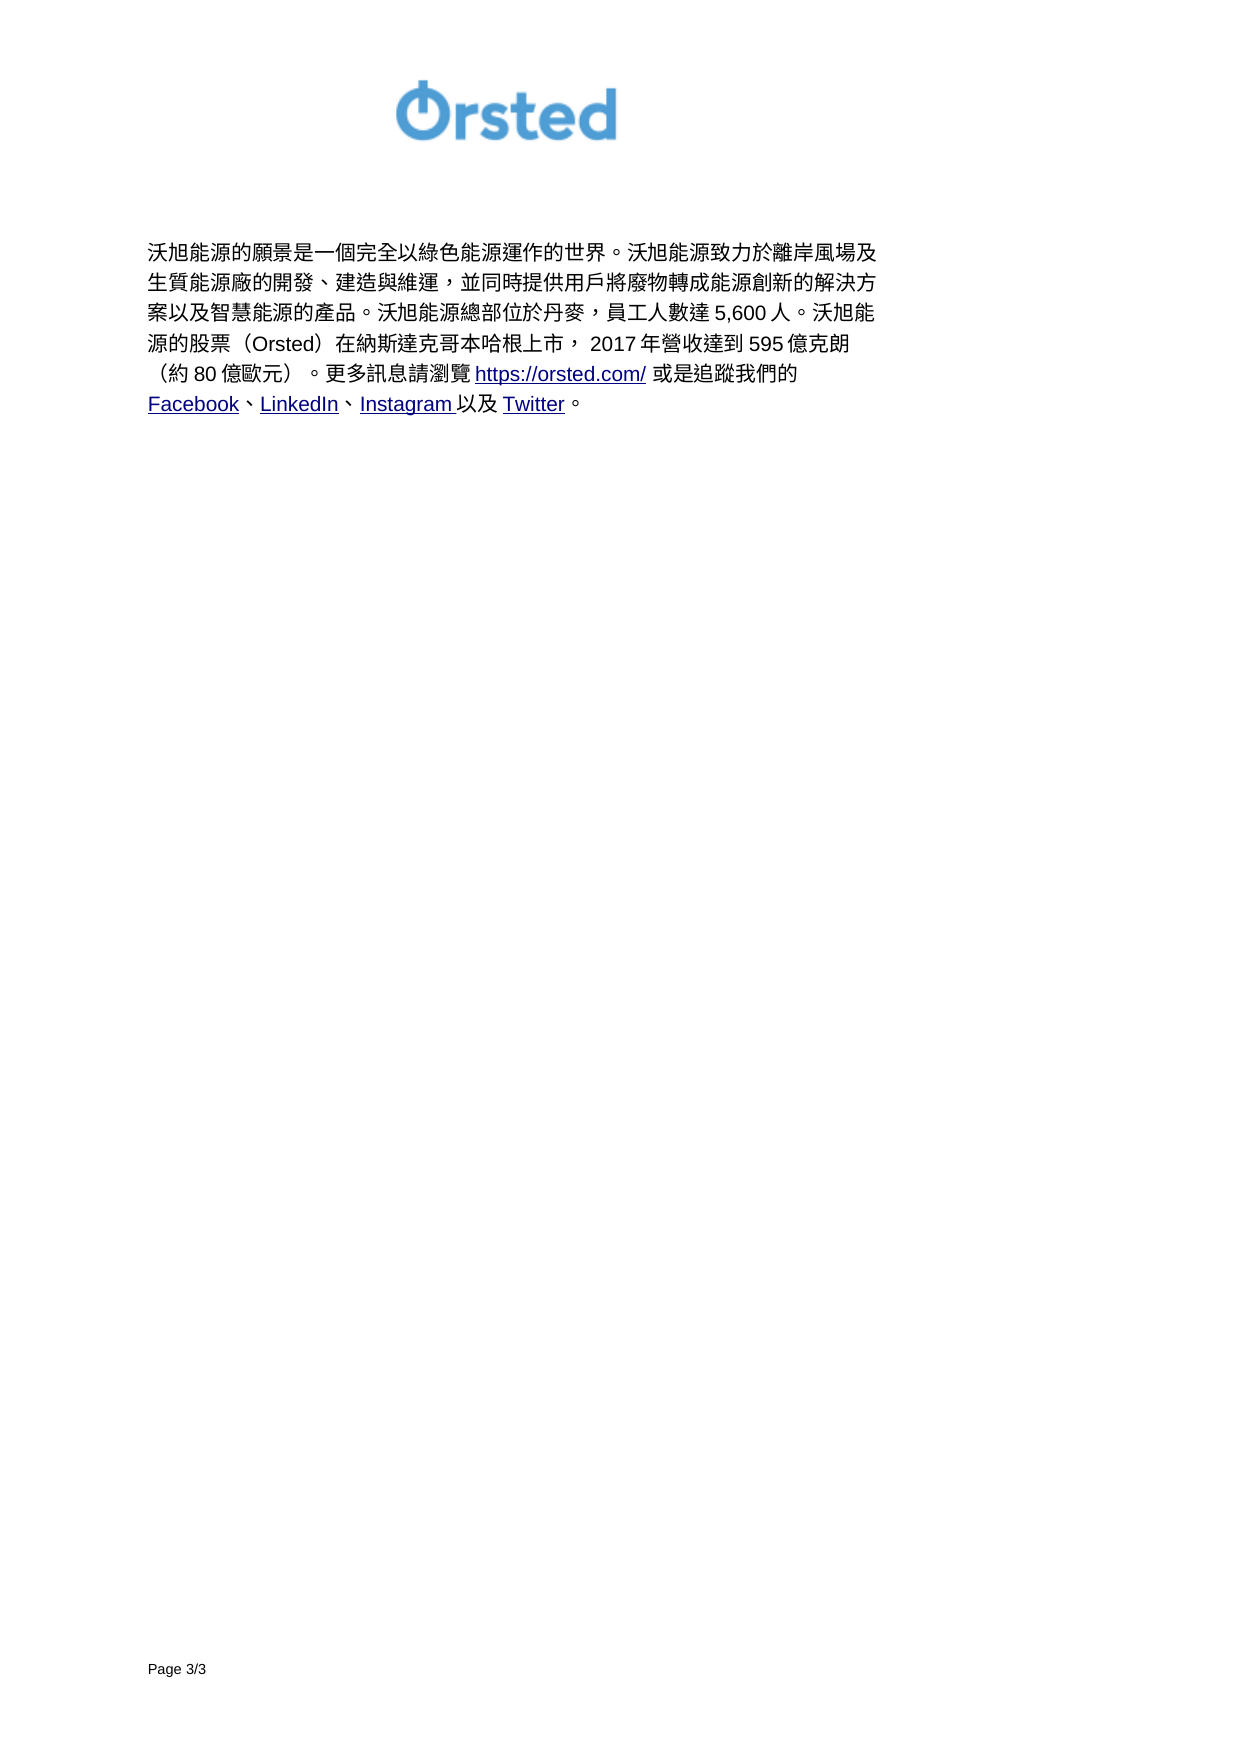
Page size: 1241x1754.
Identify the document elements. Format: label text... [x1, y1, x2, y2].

text 沃旭能源的願景是一個完全以綠色能源運作的世界。沃旭能源致力於離岸風場及生質能源廠的開發、建造與維運，並同時提供用戶將廢物轉成能源創新的解決方案以及智慧能源的產品。沃旭能源總部位於丹麥，員工人數達5,600人。沃旭能源的股票（Orsted）在納斯達克哥本哈根上市， 2017年營收達到595億克朗（約80億歐元）。更多訊息請瀏覽https://orsted.com/ 或是追蹤我們的Facebook、LinkedIn、Instagram以及Twitter。 [148, 236, 886, 417]
